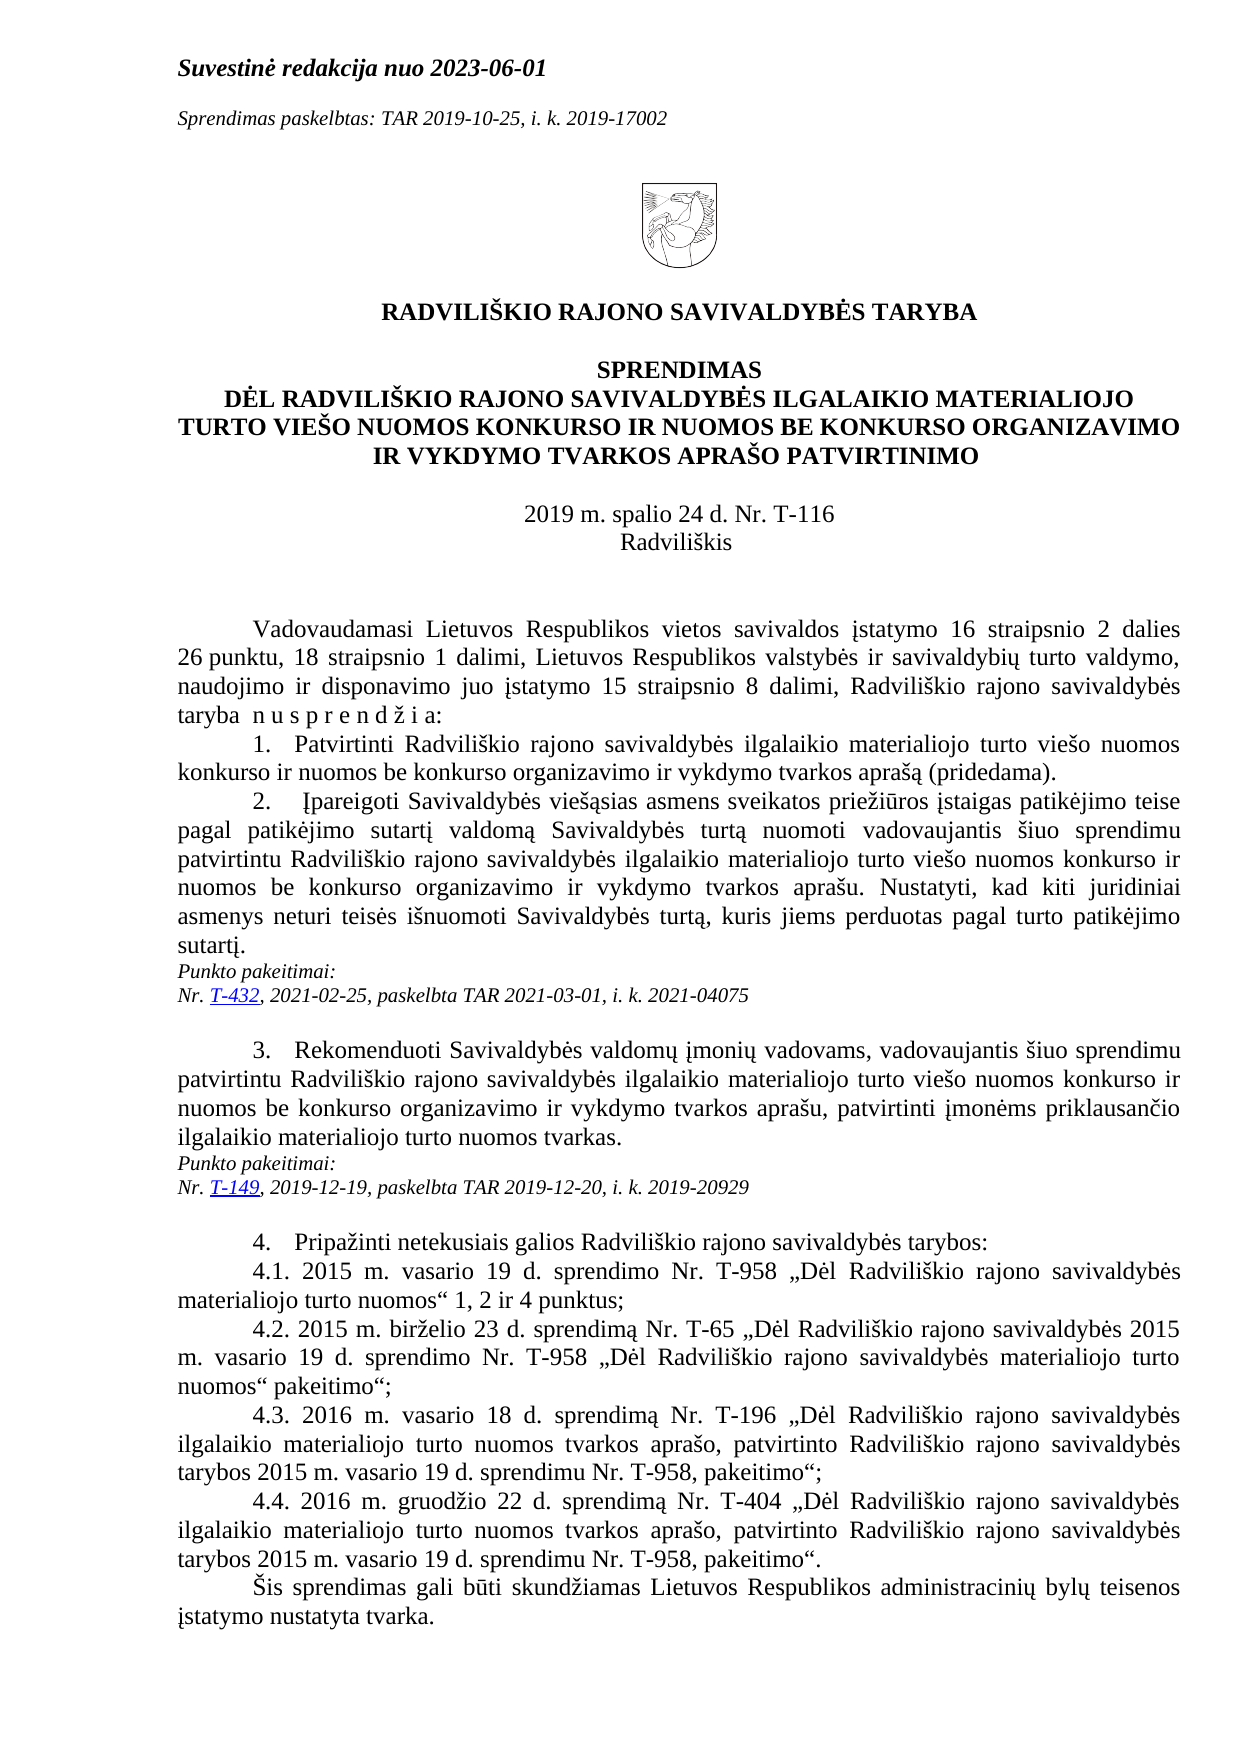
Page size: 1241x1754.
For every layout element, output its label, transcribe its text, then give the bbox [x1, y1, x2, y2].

text Nr. T-149, 2019-12-19, paskelbta TAR 2019-12-20, i. k. 2019-20929 [177, 1175, 1181, 1199]
text Sprendimas paskelbtas: TAR 2019-10-25, i. k. 2019-17002 [177, 106, 1181, 130]
text 2. Įpareigoti Savivaldybės viešąsias asmens sveikatos priežiūros įstaigas patikėjimo teise pagal patikėjimo sutartį valdomą Savivaldybės turtą nuomoti vadovaujantis šiuo sprendimu patvirtintu Radviliškio rajono savivaldybės ilgalaikio materialiojo turto viešo nuomos konkurso ir nuomos be konkurso organizavimo ir vykdymo tvarkos aprašu. Nustatyti, kad kiti juridiniai asmenys neturi teisės išnuomoti Savivaldybės turtą, kuris jiems perduotas pagal turto patikėjimo sutartį. [177, 786, 1181, 959]
text 2019 m. spalio 24 d. Nr. T-116 [177, 499, 1181, 527]
text 4.4. 2016 m. gruodžio 22 d. sprendimą Nr. T-404 „Dėl Radviliškio rajono savivaldybės ilgalaikio materialiojo turto nuomos tvarkos aprašo, patvirtinto Radviliškio rajono savivaldybės tarybos 2015 m. vasario 19 d. sprendimu Nr. T-958, pakeitimo“. [177, 1486, 1181, 1572]
text 4. Pripažinti netekusiais galios Radviliškio rajono savivaldybės tarybos: [177, 1227, 1181, 1256]
text 3. Rekomenduoti Savivaldybės valdomų įmonių vadovams, vadovaujantis šiuo sprendimu patvirtintu Radviliškio rajono savivaldybės ilgalaikio materialiojo turto viešo nuomos konkurso ir nuomos be konkurso organizavimo ir vykdymo tvarkos aprašu, patvirtinti įmonėms priklausančio ilgalaikio materialiojo turto nuomos tvarkas. [177, 1036, 1181, 1151]
text RADVILIŠKIO RAJONO SAVIVALDYBĖS TARYBA [177, 297, 1181, 326]
text DĖL Radviliškio rajono savivaldybės ilgalaikio materialiojo turto viešo nuomos konkurso ir nuomos be konkurso organizavimo ir vykdymo tvarkos aprašo patvirtinimo [177, 384, 1181, 470]
text Punkto pakeitimai: [177, 1151, 1181, 1175]
text SPRENDIMAS [177, 355, 1181, 384]
text Nr. T-432, 2021-02-25, paskelbta TAR 2021-03-01, i. k. 2021-04075 [177, 983, 1181, 1007]
text 4.1. 2015 m. vasario 19 d. sprendimo Nr. T-958 „Dėl Radviliškio rajono savivaldybės materialiojo turto nuomos“ 1, 2 ir 4 punktus; [177, 1256, 1181, 1314]
text 4.3. 2016 m. vasario 18 d. sprendimą Nr. T-196 „Dėl Radviliškio rajono savivaldybės ilgalaikio materialiojo turto nuomos tvarkos aprašo, patvirtinto Radviliškio rajono savivaldybės tarybos 2015 m. vasario 19 d. sprendimu Nr. T-958, pakeitimo“; [177, 1400, 1181, 1486]
text Radviliškis [177, 527, 1181, 556]
text 4.2. 2015 m. birželio 23 d. sprendimą Nr. T-65 „Dėl Radviliškio rajono savivaldybės 2015 m. vasario 19 d. sprendimo Nr. T-958 „Dėl Radviliškio rajono savivaldybės materialiojo turto nuomos“ pakeitimo“; [177, 1314, 1181, 1400]
text Šis sprendimas gali būti skundžiamas Lietuvos Respublikos administracinių bylų teisenos įstatymo nustatyta tvarka. [177, 1572, 1181, 1630]
text Vadovaudamasi Lietuvos Respublikos vietos savivaldos įstatymo 16 straipsnio 2 dalies 26 punktu, 18 straipsnio 1 dalimi, Lietuvos Respublikos valstybės ir savivaldybių turto valdymo, naudojimo ir disponavimo juo įstatymo 15 straipsnio 8 dalimi, Radviliškio rajono savivaldybės taryba nusprendžia: [177, 614, 1181, 729]
text Punkto pakeitimai: [177, 959, 1181, 983]
text 1. Patvirtinti Radviliškio rajono savivaldybės ilgalaikio materialiojo turto viešo nuomos konkurso ir nuomos be konkurso organizavimo ir vykdymo tvarkos aprašą (pridedama). [177, 729, 1181, 786]
text Suvestinė redakcija nuo 2023-06-01 [177, 53, 1181, 82]
